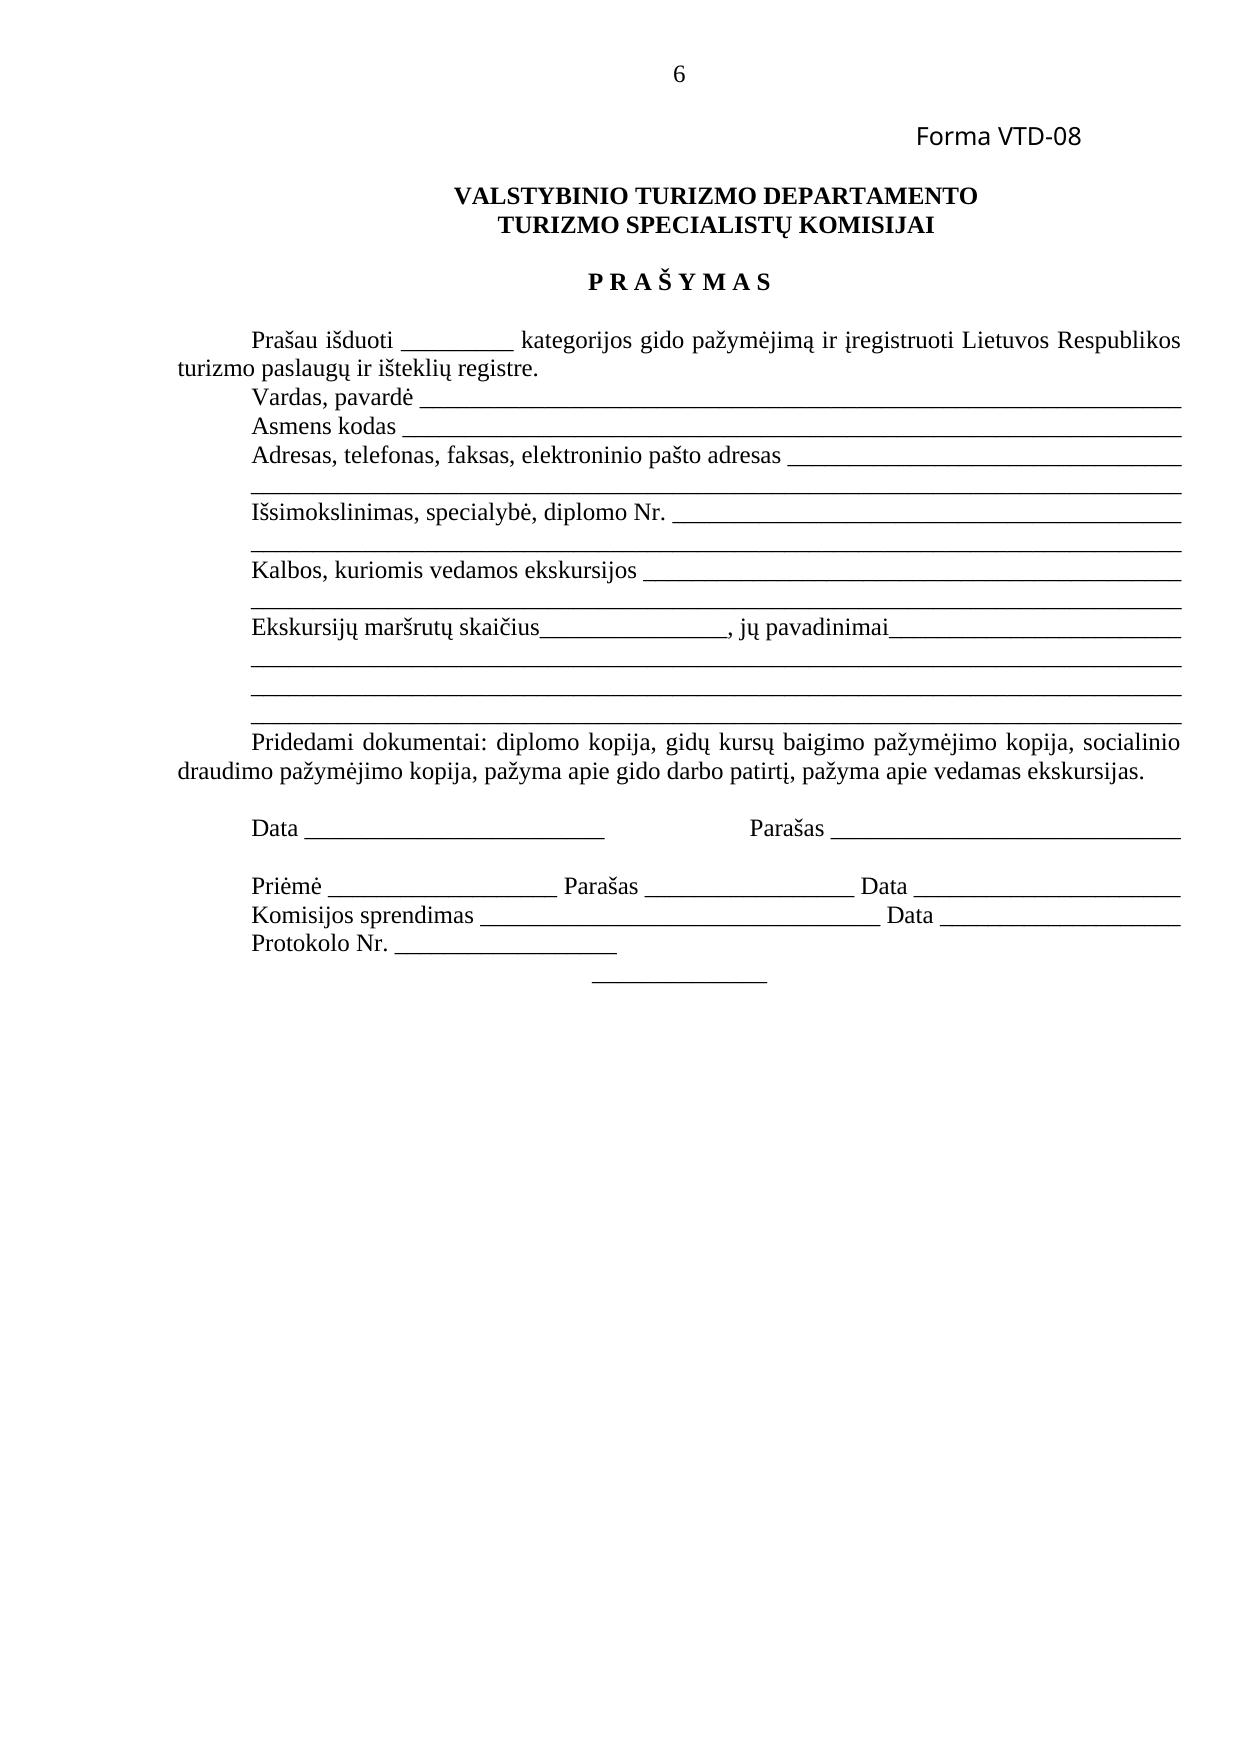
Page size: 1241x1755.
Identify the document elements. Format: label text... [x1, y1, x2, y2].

text Protokolo Nr. [177, 928, 1181, 957]
text Kalbos, kuriomis vedamos ekskursijos [177, 555, 1181, 583]
text Data ________________________ Parašas ____________________________ [177, 813, 1181, 842]
text Pridedami dokumentai: diplomo kopija, gidų kursų baigimo pažymėjimo kopija, socialinio draudimo pažymėjimo kopija, pažyma apie gido darbo patirtį, pažyma apie vedamas ekskursijas. [177, 727, 1181, 785]
text Ekskursijų maršrutų skaičius_______________, jų pavadinimai [177, 612, 1181, 641]
text Priėmė Parašas Data [177, 871, 1181, 900]
text Komisijos sprendimas ________________________________ Data [177, 900, 1181, 928]
text TURIZMO SPECIALISTŲ KOMISIJAI [177, 210, 1181, 238]
text Vardas, pavardė [177, 382, 1181, 411]
text VALSTYBINIO TURIZMO DEPARTAMENTO [177, 181, 1181, 210]
text Adresas, telefonas, faksas, elektroninio pašto adresas [177, 440, 1181, 468]
text Išsimokslinimas, specialybė, diplomo Nr. [177, 497, 1181, 526]
text Forma VTD-08 [916, 118, 1181, 152]
text Prašau išduoti _________ kategorijos gido pažymėjimą ir įregistruoti Lietuvos Respublikos turizmo paslaugų ir išteklių registre. [177, 325, 1181, 382]
text ______________ [177, 957, 1181, 986]
text Asmens kodas [177, 411, 1181, 440]
text PRAŠYMAS [177, 267, 1181, 296]
